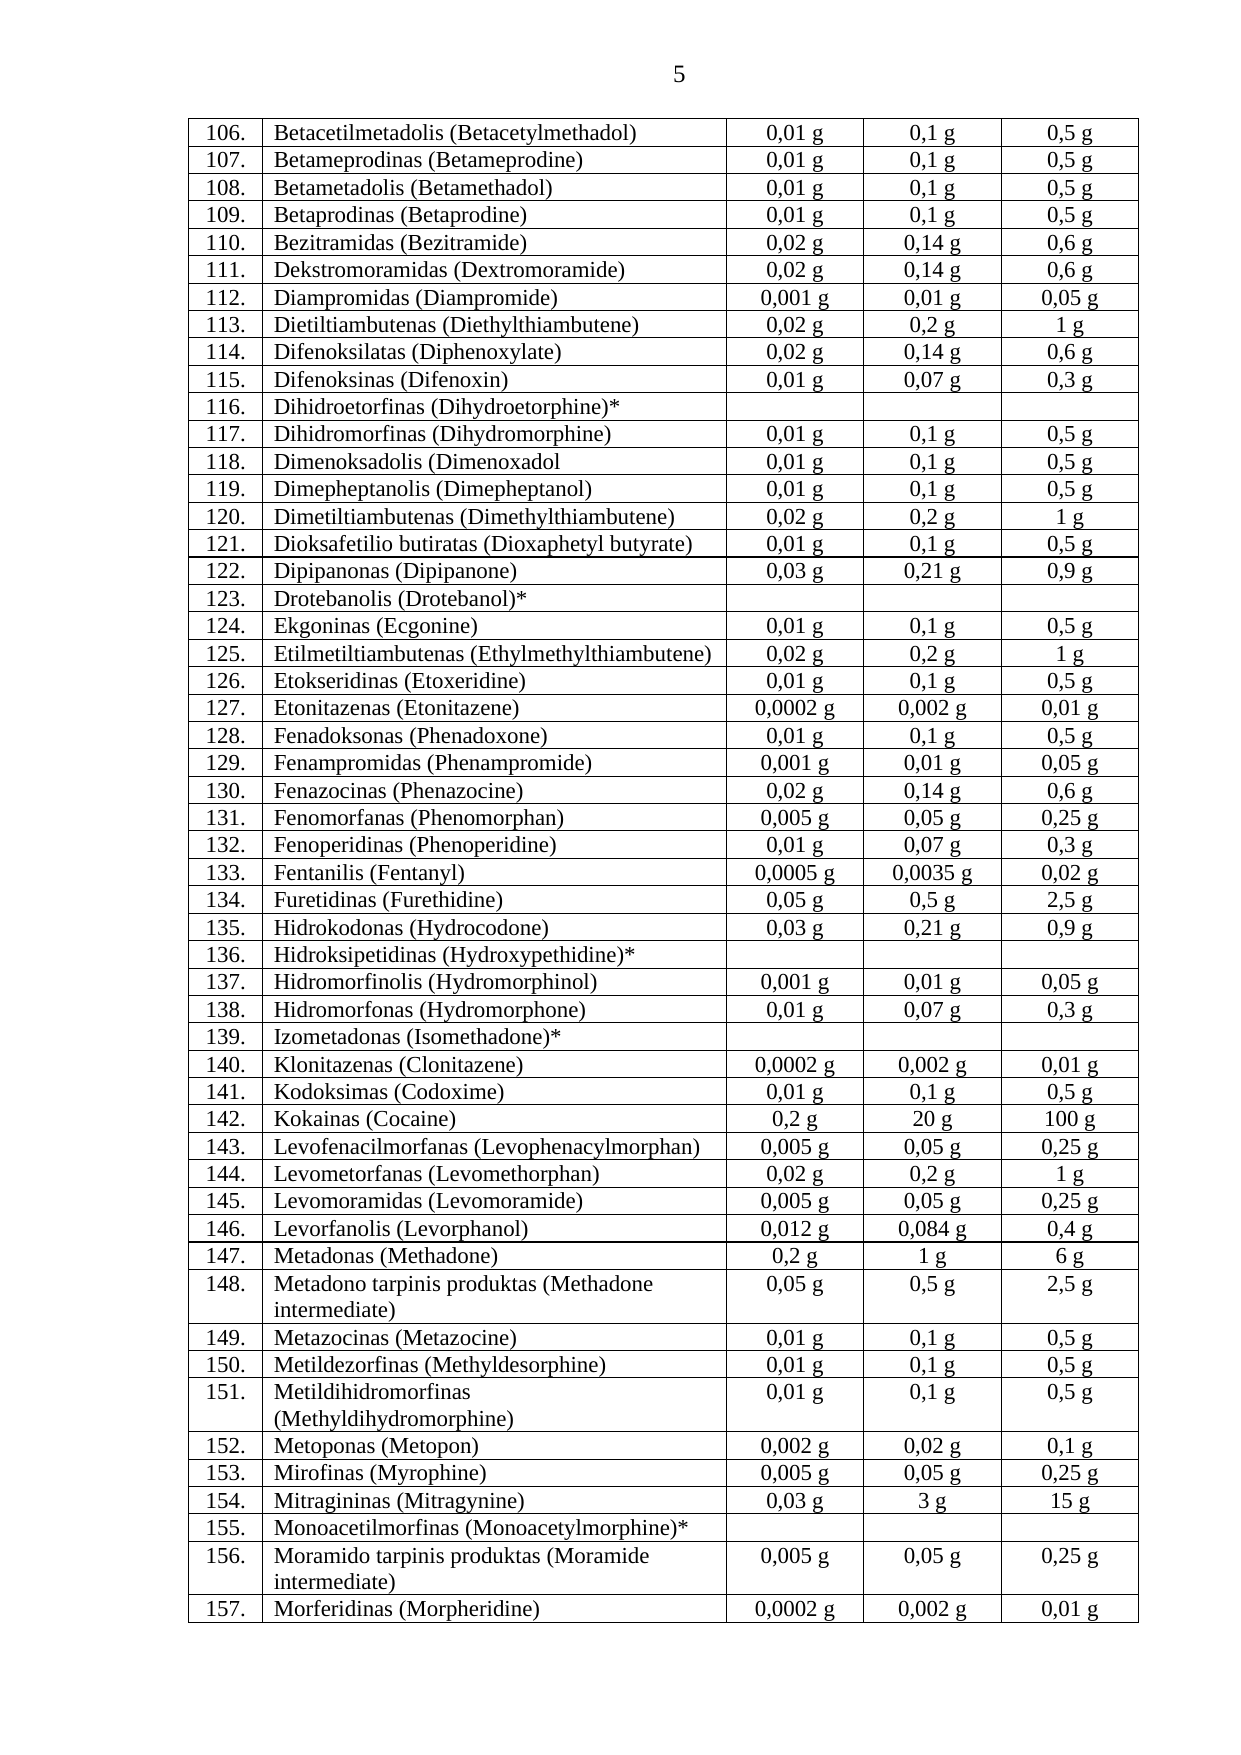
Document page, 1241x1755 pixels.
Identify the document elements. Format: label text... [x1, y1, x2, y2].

table_cell 0,5 g [1002, 201, 1138, 228]
table_cell Ekgoninas (Ecgonine) [263, 612, 726, 639]
table_cell Betameprodinas (Betameprodine) [263, 147, 726, 173]
table_cell 133. [189, 859, 262, 885]
table_cell 0,14 g [864, 777, 1001, 803]
table_cell Bezitramidas (Bezitramide) [263, 229, 726, 255]
table_cell Kodoksimas (Codoxime) [263, 1078, 726, 1104]
table_cell Hidromorfinolis (Hydromorphinol) [263, 969, 726, 995]
table_cell Fenoperidinas (Phenoperidine) [263, 831, 726, 858]
table_cell Dietiltiambutenas (Diethylthiambutene) [263, 311, 726, 337]
table_cell Levometorfanas (Levomethorphan) [263, 1160, 726, 1187]
table_cell 147. [189, 1243, 262, 1269]
table_cell 0,05 g [727, 1270, 863, 1322]
table_cell 157. [189, 1595, 262, 1622]
table_cell 0,1 g [864, 448, 1001, 474]
table_cell 108. [189, 174, 262, 200]
table_cell Dimenoksadolis (Dimenoxadol [263, 448, 726, 474]
table_cell 153. [189, 1460, 262, 1486]
table_cell 15 g [1002, 1487, 1138, 1513]
table_cell 0,25 g [1002, 1542, 1138, 1594]
table_cell 0,03 g [727, 1487, 863, 1513]
table_cell Betametadolis (Betamethadol) [263, 174, 726, 200]
table_cell 145. [189, 1188, 262, 1214]
table_cell 0,02 g [727, 777, 863, 803]
table_cell Metildezorfinas (Methyldesorphine) [263, 1351, 726, 1377]
table_cell 0,001 g [727, 969, 863, 995]
table_cell 156. [189, 1542, 262, 1594]
table_cell 0,25 g [1002, 804, 1138, 830]
table_cell 0,5 g [1002, 530, 1138, 556]
table_cell 154. [189, 1487, 262, 1513]
table_cell 0,5 g [864, 1270, 1001, 1322]
table_cell 149. [189, 1324, 262, 1350]
table_cell 110. [189, 229, 262, 255]
table_cell 140. [189, 1051, 262, 1077]
table_cell 113. [189, 311, 262, 337]
table_cell Dekstromoramidas (Dextromoramide) [263, 256, 726, 282]
table_cell 0,1 g [864, 421, 1001, 447]
table_cell 0,0002 g [727, 1595, 863, 1622]
table_cell 0,001 g [727, 749, 863, 776]
table_cell 116. [189, 393, 262, 419]
table_cell 131. [189, 804, 262, 830]
table_cell 0,01 g [727, 612, 863, 639]
table_cell 0,05 g [864, 1542, 1001, 1594]
table_cell 0,01 g [1002, 1595, 1138, 1622]
table_cell 0,6 g [1002, 256, 1138, 282]
table_cell 1 g [1002, 311, 1138, 337]
table_cell Izometadonas (Isomethadone)* [263, 1023, 726, 1049]
table_cell 136. [189, 941, 262, 967]
table_cell [864, 393, 1001, 419]
table_cell 0,05 g [864, 804, 1001, 830]
table_cell 0,5 g [1002, 1351, 1138, 1377]
table_cell Metoponas (Metopon) [263, 1432, 726, 1458]
table_cell 139. [189, 1023, 262, 1049]
table_cell 0,002 g [864, 695, 1001, 721]
table_cell 0,0035 g [864, 859, 1001, 885]
table_cell Dipipanonas (Dipipanone) [263, 558, 726, 584]
table_cell 0,21 g [864, 558, 1001, 584]
table_cell [1002, 1514, 1138, 1541]
table_cell 137. [189, 969, 262, 995]
table_cell 0,1 g [864, 119, 1001, 146]
table_cell 0,01 g [727, 1351, 863, 1377]
table_cell Levomoramidas (Levomoramide) [263, 1188, 726, 1214]
table_cell 2,5 g [1002, 1270, 1138, 1322]
table_cell 20 g [864, 1105, 1001, 1132]
table_cell 0,9 g [1002, 914, 1138, 940]
table_cell 0,6 g [1002, 338, 1138, 365]
table_cell 0,01 g [727, 201, 863, 228]
table_cell Hidroksipetidinas (Hydroxypethidine)* [263, 941, 726, 967]
table_cell 0,01 g [727, 530, 863, 556]
table_cell 0,001 g [727, 284, 863, 310]
table_cell 0,14 g [864, 256, 1001, 282]
table_cell 0,1 g [864, 1324, 1001, 1350]
table_cell Metazocinas (Metazocine) [263, 1324, 726, 1350]
table_cell 0,5 g [1002, 421, 1138, 447]
table_cell 109. [189, 201, 262, 228]
table_cell [727, 393, 863, 419]
table_cell 0,1 g [864, 174, 1001, 200]
table_cell 0,02 g [864, 1432, 1001, 1458]
table_cell 126. [189, 667, 262, 693]
table_cell 0,01 g [727, 996, 863, 1022]
table_cell 0,02 g [727, 640, 863, 666]
table_cell 119. [189, 475, 262, 502]
table_cell 0,01 g [727, 147, 863, 173]
table_cell 0,01 g [1002, 695, 1138, 721]
table_cell 125. [189, 640, 262, 666]
table_cell 130. [189, 777, 262, 803]
table_cell 127. [189, 695, 262, 721]
table_cell 0,2 g [864, 503, 1001, 529]
table_cell 128. [189, 722, 262, 748]
table_cell Drotebanolis (Drotebanol)* [263, 585, 726, 611]
table_cell 0,5 g [1002, 667, 1138, 693]
table_cell 1 g [1002, 503, 1138, 529]
table_cell [727, 1023, 863, 1049]
table_cell [864, 1023, 1001, 1049]
table_cell 134. [189, 886, 262, 913]
table_cell 0,005 g [727, 1188, 863, 1214]
table_cell Fenomorfanas (Phenomorphan) [263, 804, 726, 830]
table_cell Hidrokodonas (Hydrocodone) [263, 914, 726, 940]
table_cell Klonitazenas (Clonitazene) [263, 1051, 726, 1077]
table_cell 0,02 g [1002, 859, 1138, 885]
table_cell 0,5 g [1002, 1078, 1138, 1104]
table_cell [864, 585, 1001, 611]
table_cell [1002, 585, 1138, 611]
table_cell 0,01 g [1002, 1051, 1138, 1077]
table_cell 0,05 g [1002, 969, 1138, 995]
table_cell 6 g [1002, 1243, 1138, 1269]
table_cell 120. [189, 503, 262, 529]
table_cell Dihidromorfinas (Dihydromorphine) [263, 421, 726, 447]
table_cell 0,02 g [727, 338, 863, 365]
table_cell Metadonas (Methadone) [263, 1243, 726, 1269]
table_cell Levofenacilmorfanas (Levophenacylmorphan) [263, 1133, 726, 1159]
table_cell Diampromidas (Diampromide) [263, 284, 726, 310]
table_cell 0,05 g [864, 1188, 1001, 1214]
table_cell 0,01 g [727, 475, 863, 502]
table_cell Etonitazenas (Etonitazene) [263, 695, 726, 721]
table_cell 0,5 g [1002, 1324, 1138, 1350]
table_cell 0,02 g [727, 311, 863, 337]
table_cell 0,1 g [864, 475, 1001, 502]
table_cell 0,1 g [864, 530, 1001, 556]
table_cell 0,05 g [864, 1460, 1001, 1486]
table_cell 0,1 g [864, 722, 1001, 748]
table_cell 0,5 g [1002, 722, 1138, 748]
table_cell 0,02 g [727, 256, 863, 282]
table_cell 0,5 g [864, 886, 1001, 913]
table_cell 0,14 g [864, 229, 1001, 255]
table_cell 0,3 g [1002, 366, 1138, 392]
table_cell 150. [189, 1351, 262, 1377]
table_cell 0,5 g [1002, 448, 1138, 474]
table_cell 1 g [864, 1243, 1001, 1269]
table_cell 0,21 g [864, 914, 1001, 940]
table_cell 0,02 g [727, 229, 863, 255]
table_cell 141. [189, 1078, 262, 1104]
table_cell 107. [189, 147, 262, 173]
table_cell 0,0002 g [727, 695, 863, 721]
table_cell 0,03 g [727, 558, 863, 584]
table_cell Dioksafetilio butiratas (Dioxaphetyl butyrate) [263, 530, 726, 556]
table_cell 115. [189, 366, 262, 392]
table_cell Etokseridinas (Etoxeridine) [263, 667, 726, 693]
table_cell 0,01 g [727, 1324, 863, 1350]
table_cell Dimetiltiambutenas (Dimethylthiambutene) [263, 503, 726, 529]
table_cell 0,07 g [864, 996, 1001, 1022]
table_cell Hidromorfonas (Hydromorphone) [263, 996, 726, 1022]
table_cell 129. [189, 749, 262, 776]
table_cell 0,9 g [1002, 558, 1138, 584]
table_cell [1002, 1023, 1138, 1049]
table_cell 0,25 g [1002, 1460, 1138, 1486]
table_cell [864, 1514, 1001, 1541]
table_cell Levorfanolis (Levorphanol) [263, 1215, 726, 1241]
table_cell Dimepheptanolis (Dimepheptanol) [263, 475, 726, 502]
table_cell 0,6 g [1002, 777, 1138, 803]
table_cell Kokainas (Cocaine) [263, 1105, 726, 1132]
table_cell 0,5 g [1002, 475, 1138, 502]
table_cell 0,5 g [1002, 1378, 1138, 1431]
table_cell Etilmetiltiambutenas (Ethylmethylthiambutene) [263, 640, 726, 666]
table_cell 1 g [1002, 1160, 1138, 1187]
table_cell 0,05 g [1002, 284, 1138, 310]
table_cell 0,2 g [727, 1105, 863, 1132]
table_cell 0,05 g [1002, 749, 1138, 776]
table_cell Fenadoksonas (Phenadoxone) [263, 722, 726, 748]
table_cell 0,084 g [864, 1215, 1001, 1241]
table_cell Betaprodinas (Betaprodine) [263, 201, 726, 228]
table_cell 135. [189, 914, 262, 940]
table_cell 148. [189, 1270, 262, 1322]
table_cell 0,01 g [727, 722, 863, 748]
table_cell 122. [189, 558, 262, 584]
table_cell 0,25 g [1002, 1188, 1138, 1214]
table_cell 0,01 g [727, 1378, 863, 1431]
table_cell Fenampromidas (Phenampromide) [263, 749, 726, 776]
table_cell 0,07 g [864, 831, 1001, 858]
table_cell 106. [189, 119, 262, 146]
table_cell 142. [189, 1105, 262, 1132]
table_cell Mirofinas (Myrophine) [263, 1460, 726, 1486]
table_cell 0,2 g [864, 1160, 1001, 1187]
table_cell [1002, 941, 1138, 967]
table_cell Metadono tarpinis produktas (Methadone intermediate) [263, 1270, 726, 1322]
table_cell 123. [189, 585, 262, 611]
table_cell 117. [189, 421, 262, 447]
table_cell 0,005 g [727, 804, 863, 830]
table_cell 0,01 g [864, 969, 1001, 995]
table_cell 0,05 g [727, 886, 863, 913]
table_cell Fentanilis (Fentanyl) [263, 859, 726, 885]
table_cell 0,05 g [864, 1133, 1001, 1159]
table_cell 0,1 g [864, 1351, 1001, 1377]
table_cell 111. [189, 256, 262, 282]
table_cell Metildihidromorfinas (Methyldihydromorphine) [263, 1378, 726, 1431]
table_cell 0,1 g [864, 1078, 1001, 1104]
table_cell 144. [189, 1160, 262, 1187]
table_cell 0,01 g [727, 1078, 863, 1104]
table_cell 1 g [1002, 640, 1138, 666]
table_cell 0,005 g [727, 1133, 863, 1159]
table_cell 0,5 g [1002, 119, 1138, 146]
table_cell 0,1 g [864, 147, 1001, 173]
table_cell 0,02 g [727, 503, 863, 529]
table_cell 100 g [1002, 1105, 1138, 1132]
table_cell 146. [189, 1215, 262, 1241]
table_cell 132. [189, 831, 262, 858]
table_cell [1002, 393, 1138, 419]
table_cell Difenoksilatas (Diphenoxylate) [263, 338, 726, 365]
table_cell 0,002 g [864, 1595, 1001, 1622]
table_cell 0,012 g [727, 1215, 863, 1241]
table_cell 151. [189, 1378, 262, 1431]
table_cell 152. [189, 1432, 262, 1458]
table_cell 0,01 g [727, 421, 863, 447]
table_cell 0,1 g [864, 612, 1001, 639]
table_cell 0,002 g [727, 1432, 863, 1458]
table_cell 0,1 g [864, 201, 1001, 228]
table_cell 0,002 g [864, 1051, 1001, 1077]
table_cell 0,01 g [727, 119, 863, 146]
table_cell 112. [189, 284, 262, 310]
table_cell 0,0005 g [727, 859, 863, 885]
table_cell 124. [189, 612, 262, 639]
table_cell 0,01 g [727, 667, 863, 693]
table_cell [727, 941, 863, 967]
table_cell 0,01 g [727, 831, 863, 858]
table_cell 0,1 g [1002, 1432, 1138, 1458]
table_cell 0,07 g [864, 366, 1001, 392]
table_cell 0,1 g [864, 1378, 1001, 1431]
table_cell 0,14 g [864, 338, 1001, 365]
table_cell 138. [189, 996, 262, 1022]
table_cell 0,3 g [1002, 996, 1138, 1022]
table_cell 0,2 g [727, 1243, 863, 1269]
table_cell [864, 941, 1001, 967]
table_cell 0,2 g [864, 640, 1001, 666]
table_cell Furetidinas (Furethidine) [263, 886, 726, 913]
table_cell 0,0002 g [727, 1051, 863, 1077]
table_cell 114. [189, 338, 262, 365]
table_cell 143. [189, 1133, 262, 1159]
table_cell Difenoksinas (Difenoxin) [263, 366, 726, 392]
table_cell 0,6 g [1002, 229, 1138, 255]
table_cell 0,005 g [727, 1460, 863, 1486]
table_cell 118. [189, 448, 262, 474]
table_cell 0,02 g [727, 1160, 863, 1187]
table_cell Dihidroetorfinas (Dihydroetorphine)* [263, 393, 726, 419]
table_cell Moramido tarpinis produktas (Moramide intermediate) [263, 1542, 726, 1594]
table_cell Morferidinas (Morpheridine) [263, 1595, 726, 1622]
table_cell 0,5 g [1002, 147, 1138, 173]
table_cell 0,5 g [1002, 612, 1138, 639]
table_cell 0,01 g [864, 284, 1001, 310]
table_cell 0,2 g [864, 311, 1001, 337]
table_cell 0,25 g [1002, 1133, 1138, 1159]
table_cell 0,5 g [1002, 174, 1138, 200]
table_cell Fenazocinas (Phenazocine) [263, 777, 726, 803]
table_cell 121. [189, 530, 262, 556]
table_cell 2,5 g [1002, 886, 1138, 913]
table_cell [727, 1514, 863, 1541]
table_cell 0,005 g [727, 1542, 863, 1594]
table_cell Monoacetilmorfinas (Monoacetylmorphine)* [263, 1514, 726, 1541]
table_cell 0,01 g [727, 448, 863, 474]
table_cell [727, 585, 863, 611]
table_cell 0,4 g [1002, 1215, 1138, 1241]
table_cell 3 g [864, 1487, 1001, 1513]
table_cell 0,01 g [727, 366, 863, 392]
table_cell 0,01 g [727, 174, 863, 200]
table_cell 0,3 g [1002, 831, 1138, 858]
table_cell 0,01 g [864, 749, 1001, 776]
table_cell Betacetilmetadolis (Betacetylmethadol) [263, 119, 726, 146]
table_cell Mitragininas (Mitragynine) [263, 1487, 726, 1513]
table_cell 155. [189, 1514, 262, 1541]
table_cell 0,03 g [727, 914, 863, 940]
table_cell 0,1 g [864, 667, 1001, 693]
